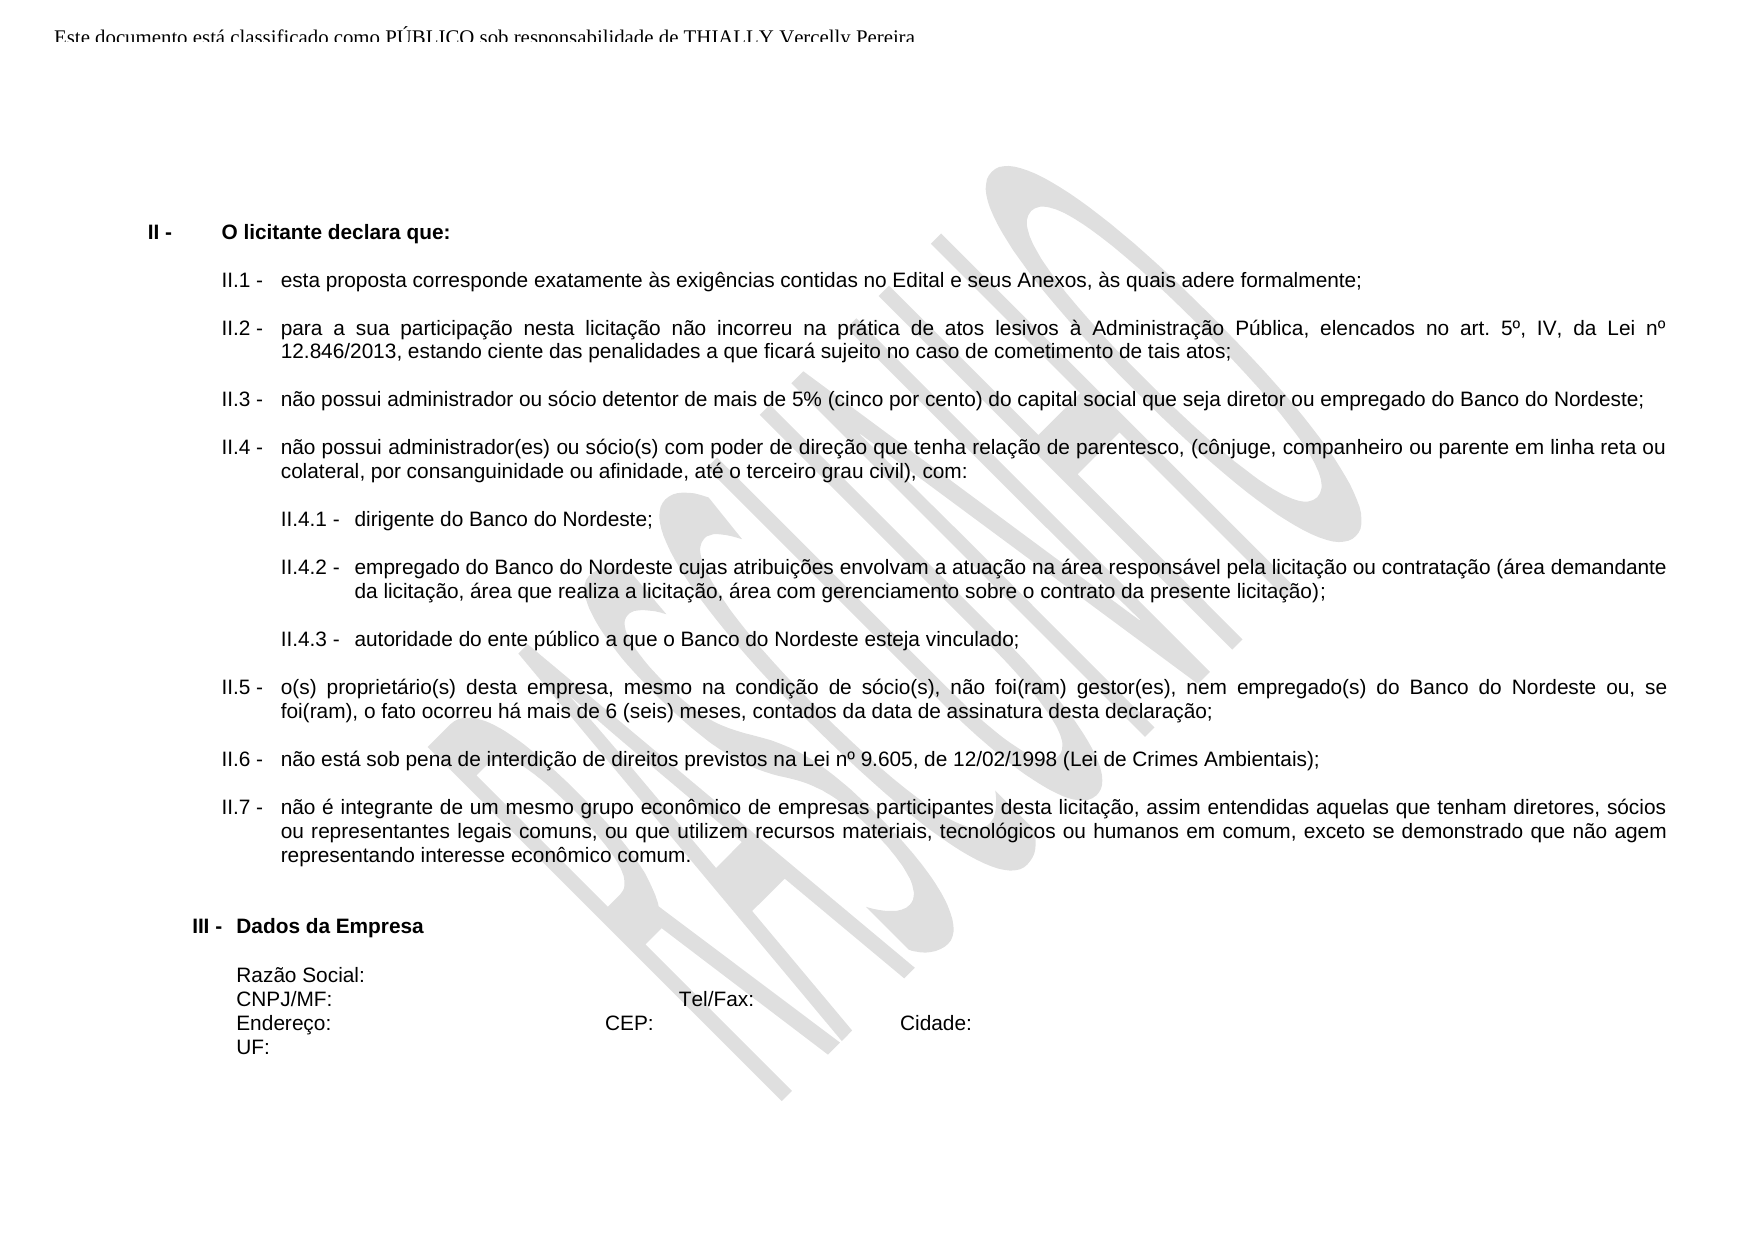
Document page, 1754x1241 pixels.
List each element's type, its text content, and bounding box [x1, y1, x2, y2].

text II.6 - não está sob pena de interdição de direitos previstos na Lei nº 9.605, de 12/02/1998 (Lei de Crimes Ambientais); [652, 747, 759, 771]
text [756, 914, 854, 938]
text [1216, 507, 1303, 531]
text II.5 - o(s) proprietário(s) desta empresa, mesmo na condição de sócio(s), não foi(ram) gestor(es), nem empregado(s) do Banco do Nordeste ou, se foi(ram), o fato ocorreu há mais de 6 (seis) meses, contados da data de assinatura desta declaração; [221, 675, 575, 723]
text III - Dados da Empresa [192, 914, 617, 938]
text II.1 - esta proposta corresponde exatamente às exigências contidas no Edital e seus Anexos, às quais adere formalmente; [1048, 267, 1162, 291]
text [768, 507, 874, 531]
text II.7 - não é integrante de um mesmo grupo econômico de empresas participantes desta licitação, assim entendidas aquelas que tenham diretores, sócios ou representantes legais comuns, ou que utilizem recursos materiais, tecnológicos ou humanos em comum, exceto se demonstrado que não agem representando interesse econômico comum. [857, 794, 988, 866]
text II.4.1 - dirigente do Banco do Nordeste; [281, 507, 661, 531]
text [1047, 507, 1112, 531]
text II.3 - não possui administrador ou sócio detentor de mais de 5% (cinco por cento) do capital social que seja diretor ou empregado do Banco do Nordeste; [1280, 387, 1669, 411]
text II.7 - não é integrante de um mesmo grupo econômico de empresas participantes desta licitação, assim entendidas aquelas que tenham diretores, sócios ou representantes legais comuns, ou que utilizem recursos materiais, tecnológicos ou humanos em comum, exceto se demonstrado que não agem representando interesse econômico comum. [581, 794, 694, 866]
text II.7 - não é integrante de um mesmo grupo econômico de empresas participantes desta licitação, assim entendidas aquelas que tenham diretores, sócios ou representantes legais comuns, ou que utilizem recursos materiais, tecnológicos ou humanos em comum, exceto se demonstrado que não agem representando interesse econômico comum. [497, 794, 618, 866]
text II.4.3 - autoridade do ente público a que o Banco do Nordeste esteja vinculado; [1167, 627, 1669, 651]
text II.1 - esta proposta corresponde exatamente às exigências contidas no Edital e seus Anexos, às quais adere formalmente; [221, 267, 977, 291]
text Cidade: [837, 1011, 1669, 1034]
text II.4 - não possui administrador(es) ou sócio(s) com poder de direção que tenha relação de parentesco, (cônjuge, companheiro ou parente em linha reta ou colateral, por consanguinidade ou afinidade, até o terceiro grau civil), com: [1205, 435, 1321, 483]
text CNPJ/MF: Tel/Fax: [768, 987, 815, 1011]
text II.2 - para a sua participação nesta licitação não incorreu na prática de atos lesivos à Administração Pública, elencados no art. 5º, IV, da Lei nº 12.846/2013, estando ciente das penalidades a que ficará sujeito no caso de cometimento de tais atos; [221, 315, 944, 363]
text II.2 - para a sua participação nesta licitação não incorreu na prática de atos lesivos à Administração Pública, elencados no art. 5º, IV, da Lei nº 12.846/2013, estando ciente das penalidades a que ficará sujeito no caso de cometimento de tais atos; [920, 315, 1049, 363]
text II.7 - não é integrante de um mesmo grupo econômico de empresas participantes desta licitação, assim entendidas aquelas que tenham diretores, sócios ou representantes legais comuns, ou que utilizem recursos materiais, tecnológicos ou humanos em comum, exceto se demonstrado que não agem representando interesse econômico comum. [221, 794, 545, 866]
text [874, 507, 938, 531]
text [736, 963, 795, 987]
text [737, 1034, 1669, 1058]
text II.5 - o(s) proprietário(s) desta empresa, mesmo na condição de sócio(s), não foi(ram) gestor(es), nem empregado(s) do Banco do Nordeste ou, se foi(ram), o fato ocorreu há mais de 6 (seis) meses, contados da data de assinatura desta declaração; [566, 675, 684, 723]
text II.4 - não possui administrador(es) ou sócio(s) com poder de direção que tenha relação de parentesco, (cônjuge, companheiro ou parente em linha reta ou colateral, por consanguinidade ou afinidade, até o terceiro grau civil), com: [1319, 435, 1669, 483]
text II.5 - o(s) proprietário(s) desta empresa, mesmo na condição de sócio(s), não foi(ram) gestor(es), nem empregado(s) do Banco do Nordeste ou, se foi(ram), o fato ocorreu há mais de 6 (seis) meses, contados da data de assinatura desta declaração; [936, 675, 1053, 723]
text II.4 - não possui administrador(es) ou sócio(s) com poder de direção que tenha relação de parentesco, (cônjuge, companheiro ou parente em linha reta ou colateral, por consanguinidade ou afinidade, até o terceiro grau civil), com: [221, 435, 826, 483]
text CNPJ/MF: Tel/Fax: [817, 987, 1669, 1011]
text II.1 - esta proposta corresponde exatamente às exigências contidas no Edital e seus Anexos, às quais adere formalmente; [1162, 267, 1669, 291]
text II.7 - não é integrante de um mesmo grupo econômico de empresas participantes desta licitação, assim entendidas aquelas que tenham diretores, sócios ou representantes legais comuns, ou que utilizem recursos materiais, tecnológicos ou humanos em comum, exceto se demonstrado que não agem representando interesse econômico comum. [1000, 794, 1669, 866]
text II.4.2 - empregado do Banco do Nordeste cujas atribuições envolvam a atuação na área responsável pela licitação ou contratação (área demandante da licitação, área que realiza a licitação, área com gerenciamento sobre o contrato da presente licitação); [1160, 555, 1669, 603]
text II.7 - não é integrante de um mesmo grupo econômico de empresas participantes desta licitação, assim entendidas aquelas que tenham diretores, sócios ou representantes legais comuns, ou que utilizem recursos materiais, tecnológicos ou humanos em comum, exceto se demonstrado que não agem representando interesse econômico comum. [709, 794, 901, 866]
text [666, 963, 737, 987]
text II.4.3 - autoridade do ente público a que o Banco do Nordeste esteja vinculado; [281, 627, 615, 651]
text [797, 963, 1669, 987]
text II.6 - não está sob pena de interdição de direitos previstos na Lei nº 9.605, de 12/02/1998 (Lei de Crimes Ambientais); [1092, 747, 1669, 771]
text [1027, 219, 1107, 243]
text II.2 - para a sua participação nesta licitação não incorreu na prática de atos lesivos à Administração Pública, elencados no art. 5º, IV, da Lei nº 12.846/2013, estando ciente das penalidades a que ficará sujeito no caso de cometimento de tais atos; [1212, 315, 1669, 363]
text [800, 1011, 835, 1034]
text [852, 914, 896, 938]
text II.6 - não está sob pena de interdição de direitos previstos na Lei nº 9.605, de 12/02/1998 (Lei de Crimes Ambientais); [859, 747, 1018, 771]
text II.4 - não possui administrador(es) ou sócio(s) com poder de direção que tenha relação de parentesco, (cônjuge, companheiro ou parente em linha reta ou colateral, por consanguinidade ou afinidade, até o terceiro grau civil), com: [891, 435, 1000, 483]
text CNPJ/MF: Tel/Fax: [690, 987, 769, 1011]
text [714, 1011, 799, 1034]
text UF: [236, 1034, 737, 1058]
text [1112, 507, 1217, 531]
text II.5 - o(s) proprietário(s) desta empresa, mesmo na condição de sócio(s), não foi(ram) gestor(es), nem empregado(s) do Banco do Nordeste ou, se foi(ram), o fato ocorreu há mais de 6 (seis) meses, contados da data de assinatura desta declaração; [787, 675, 961, 723]
text II.5 - o(s) proprietário(s) desta empresa, mesmo na condição de sócio(s), não foi(ram) gestor(es), nem empregado(s) do Banco do Nordeste ou, se foi(ram), o fato ocorreu há mais de 6 (seis) meses, contados da data de assinatura desta declaração; [1104, 675, 1669, 723]
text [718, 507, 768, 531]
text II.4.3 - autoridade do ente público a que o Banco do Nordeste esteja vinculado; [745, 627, 888, 651]
text [988, 507, 1048, 531]
text [1360, 507, 1669, 531]
text II.4.3 - autoridade do ente público a que o Banco do Nordeste esteja vinculado; [1056, 627, 1152, 651]
text II - O licitante declara que: [148, 219, 1007, 243]
text Razão Social: [236, 963, 666, 987]
text Endereço: CEP: [236, 1011, 713, 1034]
text II.4.3 - autoridade do ente público a que o Banco do Nordeste esteja vinculado; [888, 627, 994, 651]
text II.2 - para a sua participação nesta licitação não incorreu na prática de atos lesivos à Administração Pública, elencados no art. 5º, IV, da Lei nº 12.846/2013, estando ciente das penalidades a que ficará sujeito no caso de cometimento de tais atos; [1086, 315, 1234, 363]
text II.4.3 - autoridade do ente público a que o Banco do Nordeste esteja vinculado; [626, 627, 741, 651]
text II.3 - não possui administrador ou sócio detentor de mais de 5% (cinco por cento) do capital social que seja diretor ou empregado do Banco do Nordeste; [221, 387, 818, 411]
text II.4.2 - empregado do Banco do Nordeste cujas atribuições envolvam a atuação na área responsável pela licitação ou contratação (área demandante da licitação, área que realiza a licitação, área com gerenciamento sobre o contrato da presente licitação); [701, 555, 840, 603]
text [671, 914, 754, 938]
text [1106, 219, 1669, 243]
text [952, 914, 1669, 938]
text II.6 - não está sob pena de interdição de direitos previstos na Lei nº 9.605, de 12/02/1998 (Lei de Crimes Ambientais); [221, 747, 450, 771]
text II.4.2 - empregado do Banco do Nordeste cujas atribuições envolvam a atuação na área responsável pela licitação ou contratação (área demandante da licitação, área que realiza a licitação, área com gerenciamento sobre o contrato da presente licitação); [816, 555, 946, 603]
text II.5 - o(s) proprietário(s) desta empresa, mesmo na condição de sócio(s), não foi(ram) gestor(es), nem empregado(s) do Banco do Nordeste ou, se foi(ram), o fato ocorreu há mais de 6 (seis) meses, contados da data de assinatura desta declaração; [658, 675, 809, 723]
text II.4.2 - empregado do Banco do Nordeste cujas atribuições envolvam a atuação na área responsável pela licitação ou contratação (área demandante da licitação, área que realiza a licitação, área com gerenciamento sobre o contrato da presente licitação); [281, 555, 702, 603]
text [936, 507, 990, 531]
text CNPJ/MF: Tel/Fax: [236, 987, 690, 1011]
